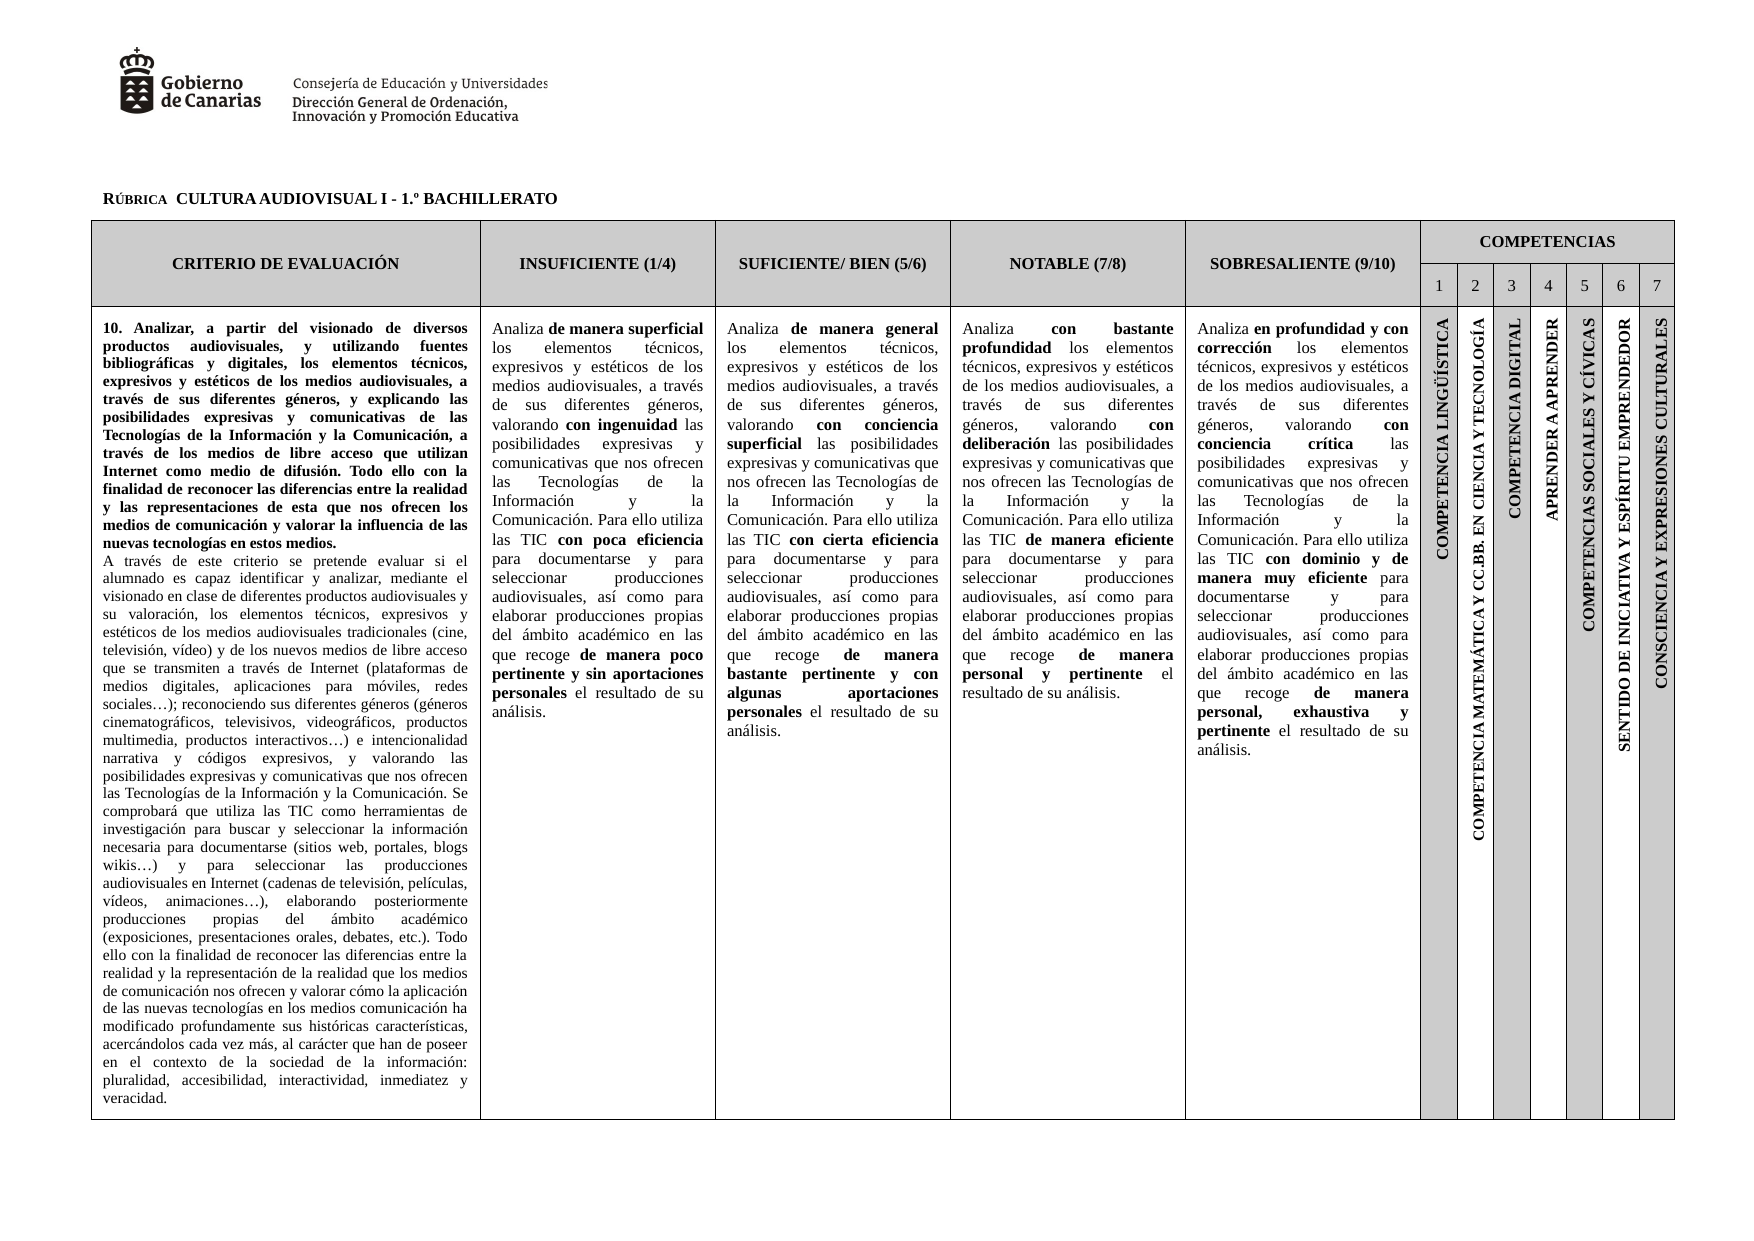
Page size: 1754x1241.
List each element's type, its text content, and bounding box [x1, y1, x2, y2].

table_cell 3 [1494, 264, 1530, 306]
table_cell SENTIDO DE INICIATIVA Y ESPÍRITU EMPRENDEDOR [1603, 307, 1639, 1119]
table_cell COMPETENCIAS [1421, 221, 1674, 263]
table_cell CONSCIENCIA Y EXPRESIONES CULTURALES [1640, 307, 1674, 1119]
table_cell 7 [1640, 264, 1674, 306]
table_cell APRENDER A APRENDER [1531, 307, 1566, 1119]
table_cell 1 [1421, 264, 1457, 306]
table_cell 4 [1531, 264, 1566, 306]
table_header Rúbrica CULTURA AUDIOVISUAL I - 1.º BACHILLERATO [91, 177, 1674, 220]
table_cell Analiza con bastante profundidad los elementos técnicos, expresivos y estéticos de los medios audiovisuales, a través de sus diferentes géneros, valorando con deliberación las posibilidades expresivas y comunicativas que nos ofrecen las Tecnologías de la Información y la Comunicación. Para ello utiliza las TIC de manera eficiente para documentarse y para seleccionar producciones audiovisuales, así como para elaborar producciones propias del ámbito académico en las que recoge de manera personal y pertinente el resultado de su análisis. [951, 307, 1185, 1119]
table_cell 5 [1567, 264, 1602, 306]
table_cell Analiza de manera general los elementos técnicos, expresivos y estéticos de los medios audiovisuales, a través de sus diferentes géneros, valorando con conciencia superficial las posibilidades expresivas y comunicativas que nos ofrecen las Tecnologías de la Información y la Comunicación. Para ello utiliza las TIC con cierta eficiencia para documentarse y para seleccionar producciones audiovisuales, así como para elaborar producciones propias del ámbito académico en las que recoge de manera bastante pertinente y con algunas aportaciones personales el resultado de su análisis. [716, 307, 950, 1119]
table_cell 2 [1458, 264, 1493, 306]
table_cell SUFICIENTE/ BIEN (5/6) [716, 221, 950, 306]
table_cell SOBRESALIENTE (9/10) [1186, 221, 1420, 306]
table_cell CRITERIO DE EVALUACIÓN [92, 221, 480, 306]
table_cell NOTABLE (7/8) [951, 221, 1185, 306]
table_cell Analiza de manera superficial los elementos técnicos, expresivos y estéticos de los medios audiovisuales, a través de sus diferentes géneros, valorando con ingenuidad las posibilidades expresivas y comunicativas que nos ofrecen las Tecnologías de la Información y la Comunicación. Para ello utiliza las TIC con poca eficiencia para documentarse y para seleccionar producciones audiovisuales, así como para elaborar producciones propias del ámbito académico en las que recoge de manera poco pertinente y sin aportaciones personales el resultado de su análisis. [481, 307, 715, 1119]
table_cell COMPETENCIA DIGITAL [1494, 307, 1530, 1119]
table_cell Analiza en profundidad y con corrección los elementos técnicos, expresivos y estéticos de los medios audiovisuales, a través de sus diferentes géneros, valorando con conciencia crítica las posibilidades expresivas y comunicativas que nos ofrecen las Tecnologías de la Información y la Comunicación. Para ello utiliza las TIC con dominio y de manera muy eficiente para documentarse y para seleccionar producciones audiovisuales, así como para elaborar producciones propias del ámbito académico en las que recoge de manera personal, exhaustiva y pertinente el resultado de su análisis. [1186, 307, 1420, 1119]
table_cell COMPETENCIA MATEMÁTICA Y CC.BB. EN CIENCIA Y TECNOLOGÍA [1458, 307, 1493, 1119]
table_cell 6 [1603, 264, 1639, 306]
table_cell INSUFICIENTE (1/4) [481, 221, 715, 306]
picture [119, 47, 548, 124]
table_cell 10. Analizar, a partir del visionado de diversos productos audiovisuales, y utilizando fuentes bibliográficas y digitales, los elementos técnicos, expresivos y estéticos de los medios audiovisuales, a través de sus diferentes géneros, y explicando las posibilidades expresivas y comunicativas de las Tecnologías de la Información y la Comunicación, a través de los medios de libre acceso que utilizan Internet como medio de difusión. Todo ello con la finalidad de reconocer las diferencias entre la realidad y las representaciones de esta que nos ofrecen los medios de comunicación y valorar la influencia de las nuevas tecnologías en estos medios. A través de este criterio se pretende evaluar si el alumnado es capaz identificar y analizar, mediante el visionado en clase de diferentes productos audiovisuales y su valoración, los elementos técnicos, expresivos y estéticos de los medios audiovisuales tradicionales (cine, televisión, vídeo) y de los nuevos medios de libre acceso que se transmiten a través de Internet (plataformas de medios digitales, aplicaciones para móviles, redes sociales…); reconociendo sus diferentes géneros (géneros cinematográficos, televisivos, videográficos, productos multimedia, productos interactivos…) e intencionalidad narrativa y códigos expresivos, y valorando las posibilidades expresivas y comunicativas que nos ofrecen las Tecnologías de la Información y la Comunicación. Se comprobará que utiliza las TIC como herramientas de investigación para buscar y seleccionar la información necesaria para documentarse (sitios web, portales, blogs wikis…) y para seleccionar las producciones audiovisuales en Internet (cadenas de televisión, películas, vídeos, animaciones…), elaborando posteriormente producciones propias del ámbito académico (exposiciones, presentaciones orales, debates, etc.). Todo ello con la finalidad de reconocer las diferencias entre la realidad y la representación de la realidad que los medios de comunicación nos ofrecen y valorar cómo la aplicación de las nuevas tecnologías en los medios comunicación ha modificado profundamente sus históricas características, acercándolos cada vez más, al carácter que han de poseer en el contexto de la sociedad de la información: pluralidad, accesibilidad, interactividad, inmediatez y veracidad. [92, 307, 480, 1119]
table_cell COMPETENCIAS SOCIALES Y CÍVICAS [1567, 307, 1602, 1119]
table_cell COMPETENCIA LINGÜÍSTICA [1421, 307, 1457, 1119]
